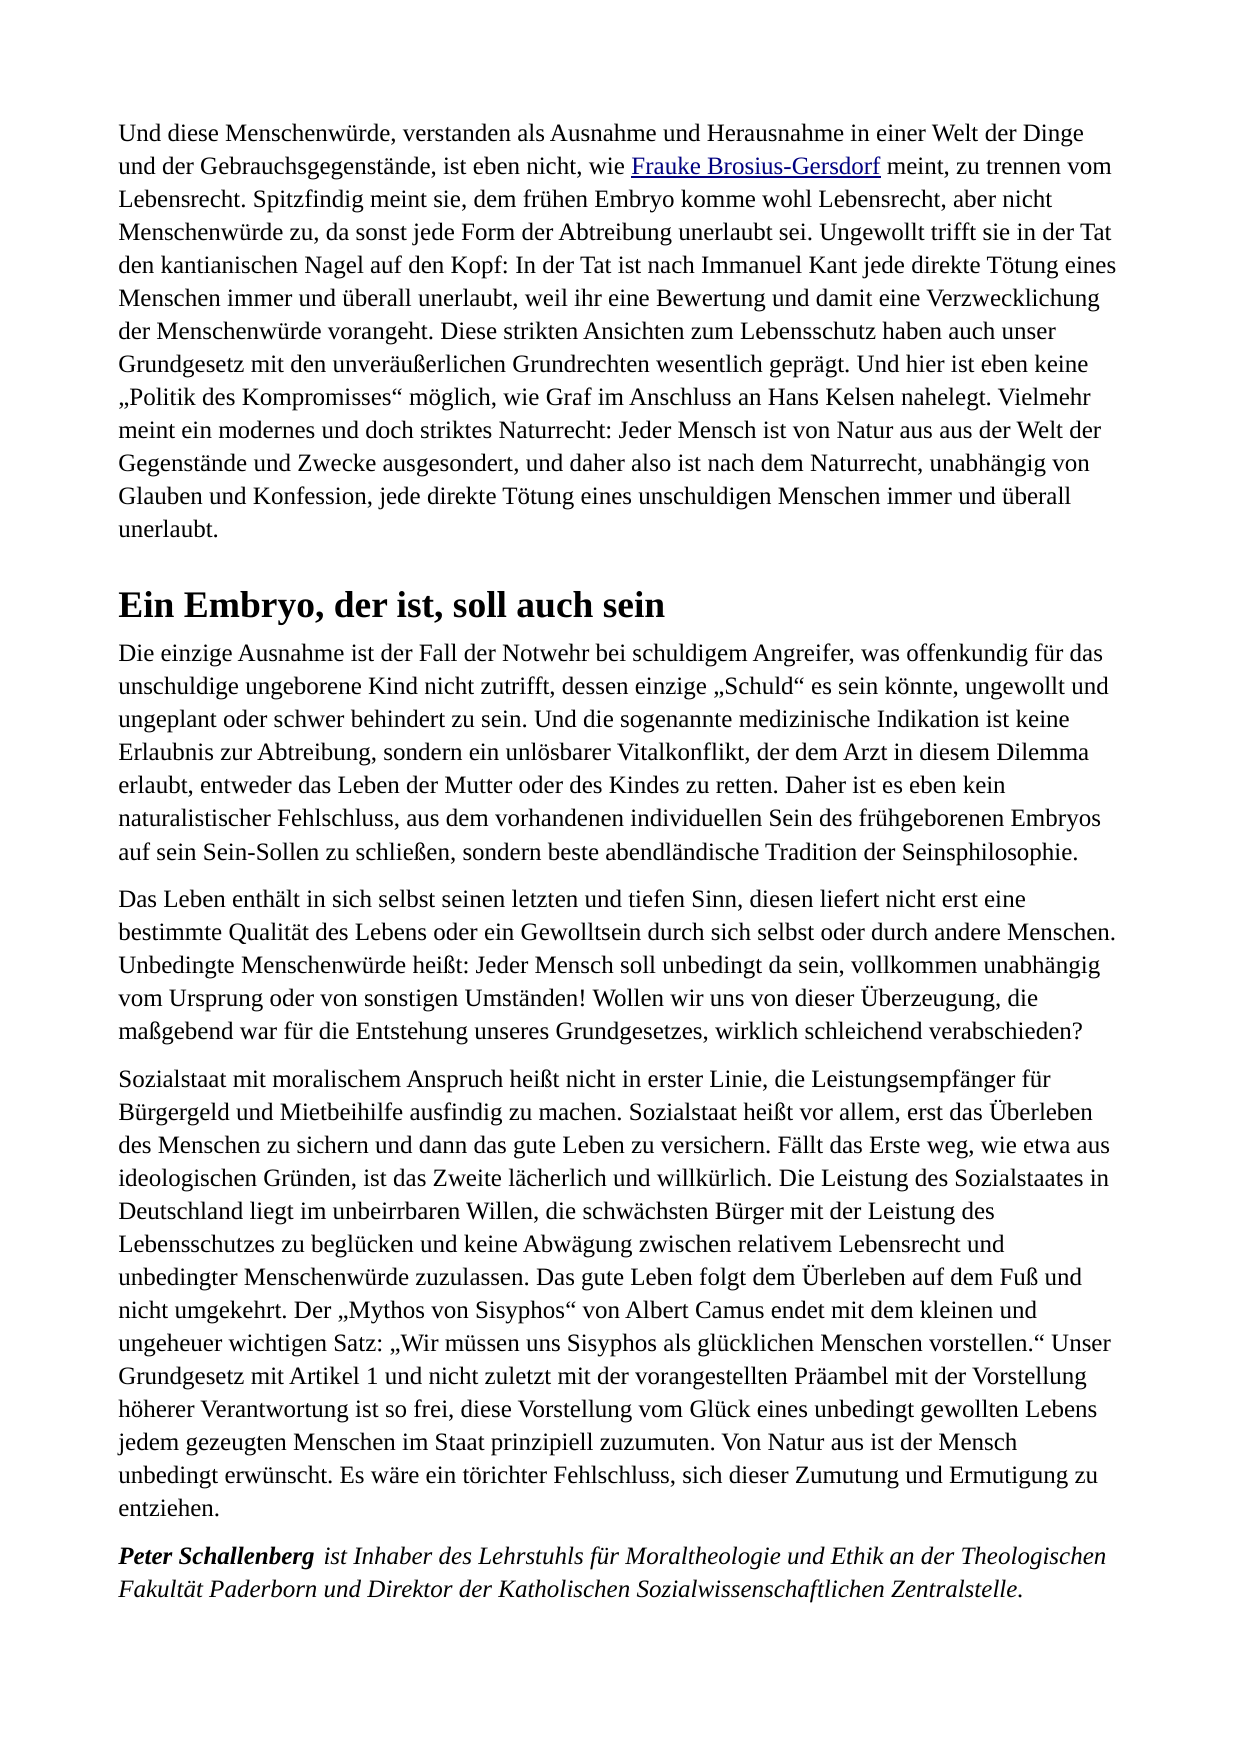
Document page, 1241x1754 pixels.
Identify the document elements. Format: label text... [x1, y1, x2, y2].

subtitle Ein Embryo, der ist, soll auch sein [118, 583, 1122, 626]
text Sozialstaat mit moralischem Anspruch heißt nicht in erster Linie, die Leistungsempfänger für Bürgergeld und Mietbeihilfe ausfindig zu machen. Sozialstaat heißt vor allem, erst das Überleben des Menschen zu sichern und dann das gute Leben zu versichern. Fällt das Erste weg, wie etwa aus ideologischen Gründen, ist das Zweite lächerlich und willkürlich. Die Leistung des Sozialstaates in Deutschland liegt im unbeirrbaren Willen, die schwächsten Bürger mit der Leistung des Lebensschutzes zu beglücken und keine Abwägung zwischen relativem Lebensrecht und unbedingter Menschenwürde zuzulassen. Das gute Leben folgt dem Überleben auf dem Fuß und nicht umgekehrt. Der „Mythos von Sisyphos“ von Albert Camus endet mit dem kleinen und ungeheuer wichtigen Satz: „Wir müssen uns Sisyphos als glücklichen Menschen vorstellen.“ Unser Grundgesetz mit Artikel 1 und nicht zuletzt mit der vorangestellten Präambel mit der Vorstellung höherer Verantwortung ist so frei, diese Vorstellung vom Glück eines unbedingt gewollten Lebens jedem gezeugten Menschen im Staat prinzipiell zuzumuten. Von Natur aus ist der Mensch unbedingt erwünscht. Es wäre ein törichter Fehlschluss, sich dieser Zumutung und Ermutigung zu entziehen. [118, 1064, 1122, 1522]
text Peter Schallenberg ist Inhaber des Lehrstuhls für Moraltheologie und Ethik an der Theologischen Fakultät Paderborn und Direktor der Katholischen Sozialwissenschaftlichen Zentralstelle. [118, 1541, 1122, 1602]
text Die einzige Ausnahme ist der Fall der Notwehr bei schuldigem Angreifer, was offenkundig für das unschuldige ungeborene Kind nicht zutrifft, dessen einzige „Schuld“ es sein könnte, ungewollt und ungeplant oder schwer behindert zu sein. Und die sogenannte medizinische Indikation ist keine Erlaubnis zur Abtreibung, sondern ein unlösbarer Vitalkonflikt, der dem Arzt in diesem Dilemma erlaubt, entweder das Leben der Mutter oder des Kindes zu retten. Daher ist es eben kein naturalistischer Fehlschluss, aus dem vorhandenen individuellen Sein des frühgeborenen Embryos auf sein Sein-Sollen zu schließen, sondern beste abendländische Tradition der Seinsphilosophie. [118, 638, 1122, 865]
text Und diese Menschenwürde, verstanden als Ausnahme und Herausnahme in einer Welt der Dinge und der Gebrauchsgegenstände, ist eben nicht, wie Frauke Brosius-Gersdorf meint, zu trennen vom Lebensrecht. Spitzfindig meint sie, dem frühen Embryo komme wohl Lebensrecht, aber nicht Menschenwürde zu, da sonst jede Form der Abtreibung unerlaubt sei. Ungewollt trifft sie in der Tat den kantianischen Nagel auf den Kopf: In der Tat ist nach Immanuel Kant jede direkte Tötung eines Menschen immer und überall unerlaubt, weil ihr eine Bewertung und damit eine Verzwecklichung der Menschenwürde vorangeht. Diese strikten Ansichten zum Lebensschutz haben auch unser Grundgesetz mit den unveräußerlichen Grundrechten wesentlich geprägt. Und hier ist eben keine „Politik des Kompromisses“ möglich, wie Graf im Anschluss an Hans Kelsen nahelegt. Vielmehr meint ein modernes und doch striktes Naturrecht: Jeder Mensch ist von Natur aus aus der Welt der Gegenstände und Zwecke ausgesondert, und daher also ist nach dem Naturrecht, unabhängig von Glauben und Konfession, jede direkte Tötung eines unschuldigen Menschen immer und überall unerlaubt. [118, 118, 1122, 543]
text Das Leben enthält in sich selbst seinen letzten und tiefen Sinn, diesen liefert nicht erst eine bestimmte Qualität des Lebens oder ein Gewolltsein durch sich selbst oder durch andere Menschen. Unbedingte Menschenwürde heißt: Jeder Mensch soll unbedingt da sein, vollkommen unabhängig vom Ursprung oder von sonstigen Umständen! Wollen wir uns von dieser Überzeugung, die maßgebend war für die Entstehung unseres Grundgesetzes, wirklich schleichend verabschieden? [118, 884, 1122, 1045]
